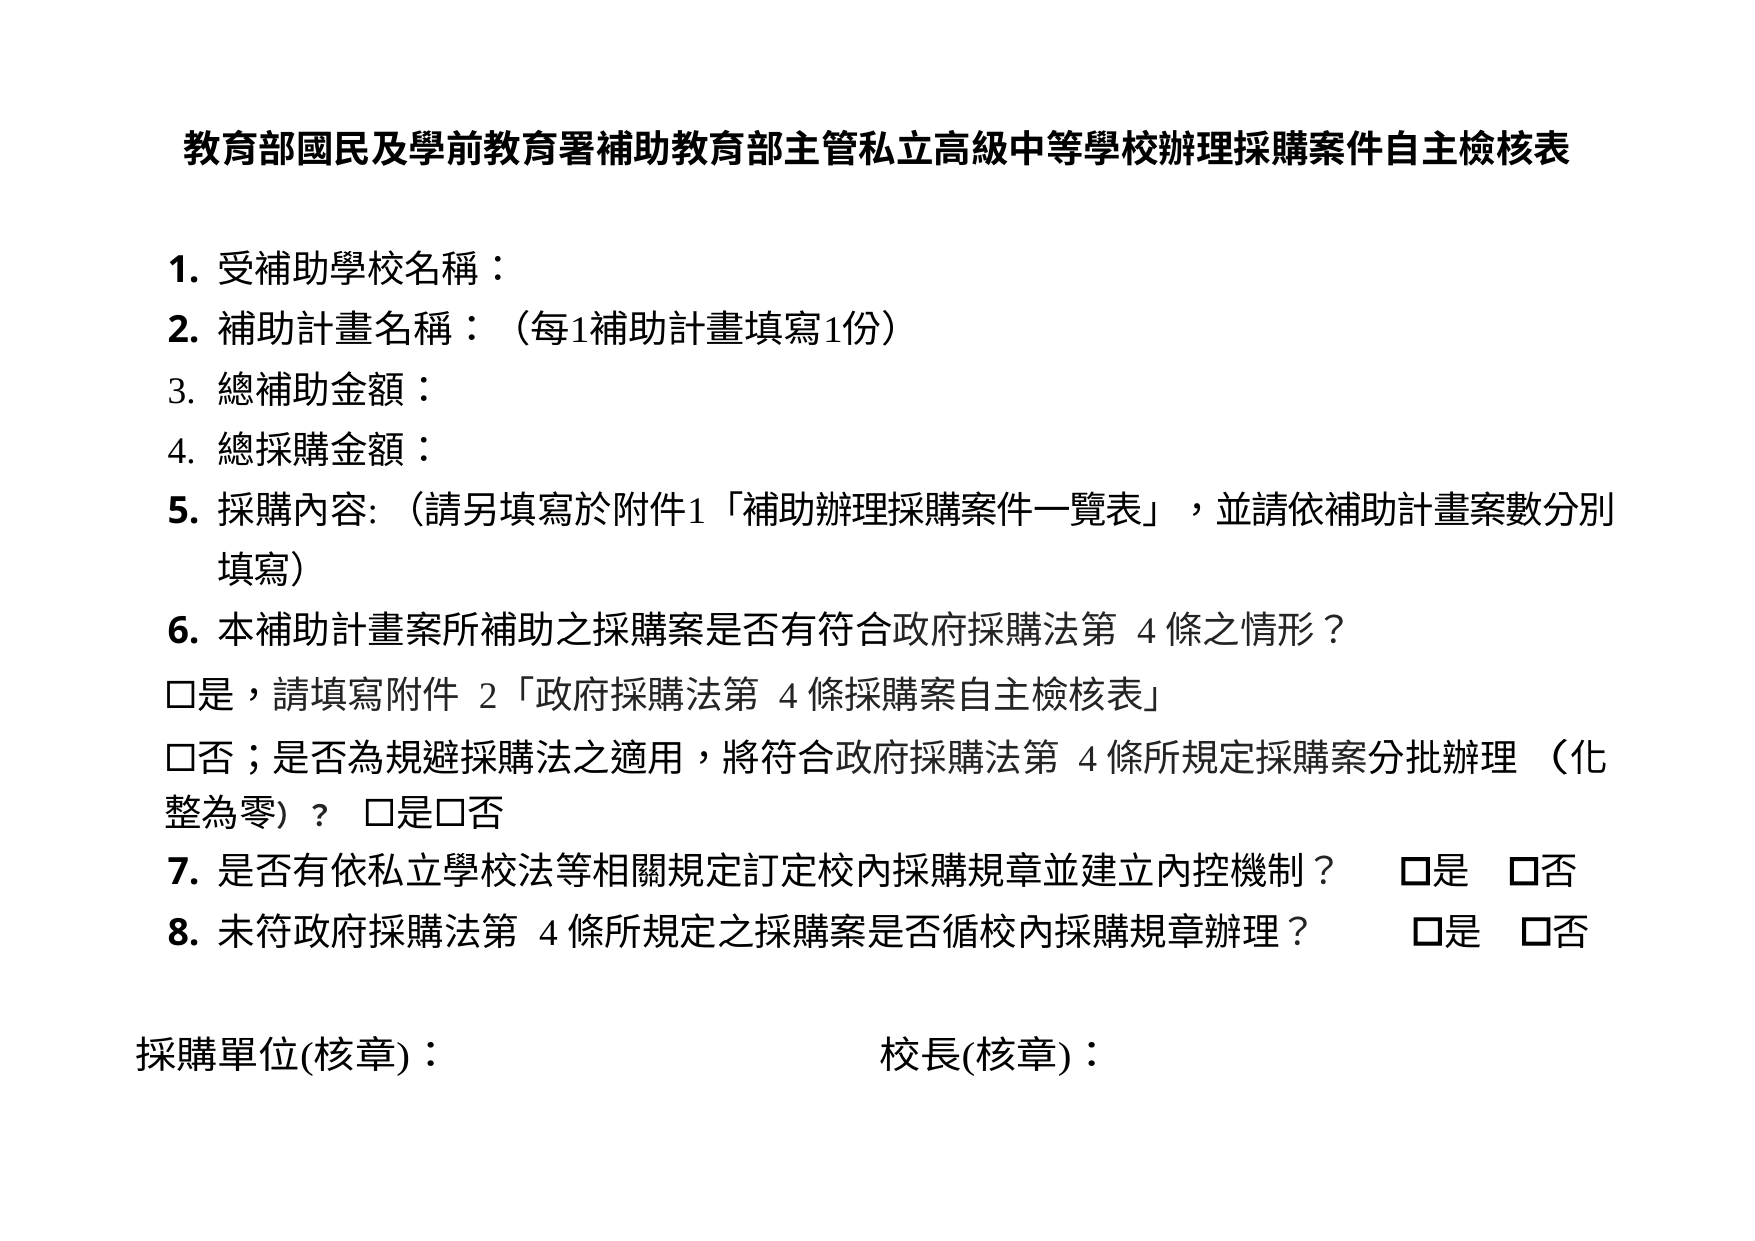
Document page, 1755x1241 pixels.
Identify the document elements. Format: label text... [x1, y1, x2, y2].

text 否；是否為規避採購法之適用，將符合政府採購法第 4 條所規定採購案分批辦理（化整為零）？ 是否 [164, 728, 1636, 837]
list 本補助計畫案所補助之採購案是否有符合政府採購法第 4 條之情形？ [167, 595, 1636, 656]
subtitle 教育部國民及學前教育署補助教育部主管私立高級中等學校辦理採購案件自主檢核表 [118, 114, 1636, 175]
text 採購單位(核章)： 校長(核章)： [135, 1024, 1636, 1079]
list 補助計畫名稱：（每1補助計畫填寫1份） [167, 295, 1636, 355]
list 總採購金額： [167, 415, 1636, 475]
list 總補助金額： [167, 355, 1636, 415]
list 未符政府採購法第 4 條所規定之採購案是否循校內採購規章辦理？ 是 否 [167, 897, 1636, 957]
text 是，請填寫附件 2「政府採購法第 4 條採購案自主檢核表」 [164, 665, 1636, 719]
list 受補助學校名稱： [167, 235, 1636, 295]
list 採購內容: （請另填寫於附件1「補助辦理採購案件一覽表」，並請依補助計畫案數分別填寫） [167, 475, 1636, 595]
list 是否有依私立學校法等相關規定訂定校內採購規章並建立內控機制？ 是 否 [167, 837, 1636, 897]
